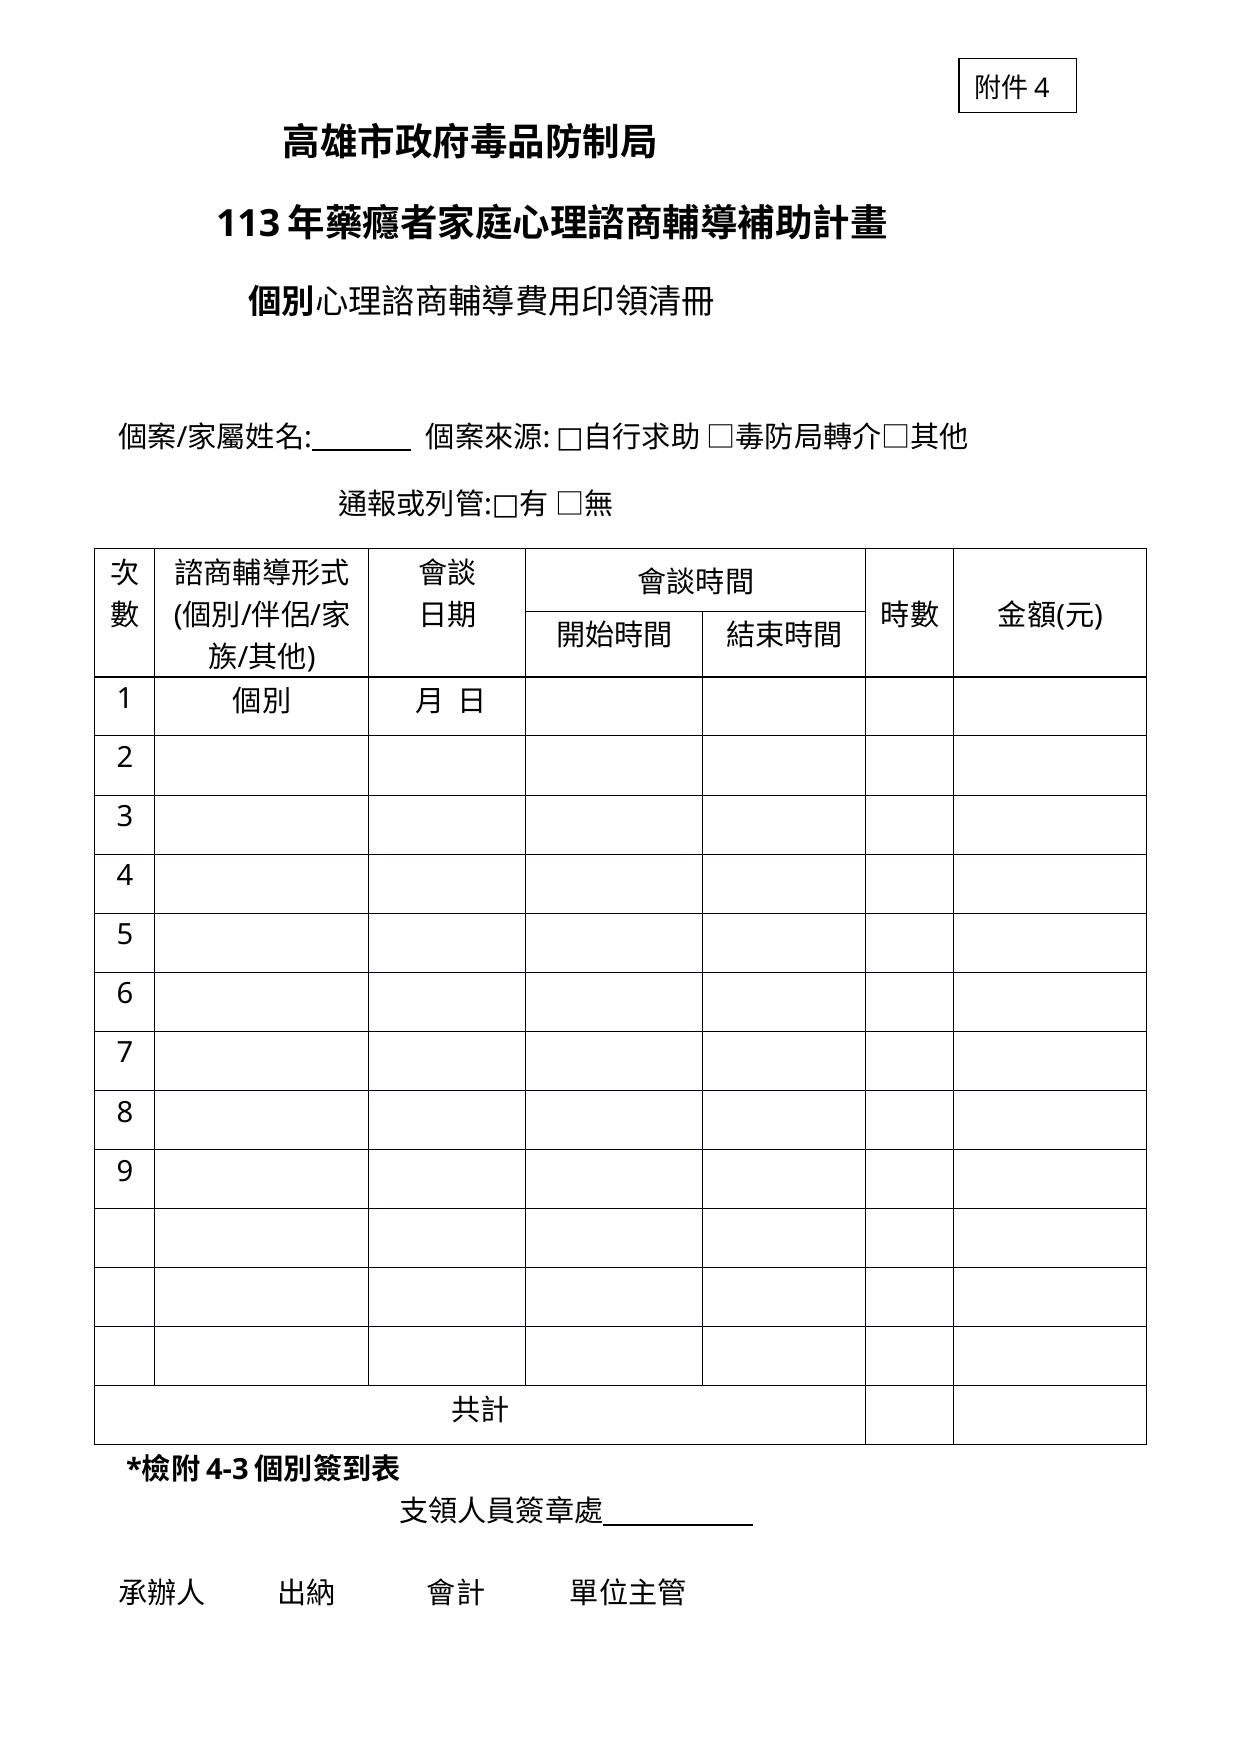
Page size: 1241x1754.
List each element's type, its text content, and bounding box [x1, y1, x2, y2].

table_cell [866, 678, 953, 735]
text 個案/家屬姓名: 個案來源: □自行求助 □毒防局轉介□其他 [118, 413, 1122, 456]
table_cell [369, 1032, 525, 1090]
table_header 會談 日期 [369, 549, 525, 676]
table_cell [526, 855, 702, 913]
table_cell [866, 1386, 953, 1444]
table_cell [369, 1268, 525, 1326]
table_cell 6 [95, 973, 154, 1031]
table_cell [703, 914, 865, 972]
text 承辦人 出納 會計 單位主管 [118, 1569, 1122, 1612]
table_cell [703, 973, 865, 1031]
table_cell [369, 1150, 525, 1208]
table_cell [95, 1327, 154, 1385]
table_cell [954, 1327, 1146, 1385]
table_header 會談時間 [526, 549, 865, 611]
table_cell [703, 1150, 865, 1208]
table_header 諮商輔導形式(個別/伴侶/家族/其他) [155, 549, 368, 676]
table_cell 5 [95, 914, 154, 972]
table_cell [526, 1091, 702, 1149]
table_cell [369, 973, 525, 1031]
text 附件4 [974, 66, 1062, 105]
table_cell [866, 1150, 953, 1208]
table_cell [954, 855, 1146, 913]
table_cell [954, 1386, 1146, 1444]
text 個別心理諮商輔導費用印領清冊 [118, 275, 1122, 323]
table_cell [703, 855, 865, 913]
table_cell [155, 914, 368, 972]
table_cell [369, 796, 525, 853]
table_cell [369, 1327, 525, 1385]
table_cell [866, 1268, 953, 1326]
table_cell [95, 1209, 154, 1267]
table_cell [954, 1091, 1146, 1149]
table_cell [703, 1327, 865, 1385]
table_header 次數 [95, 549, 154, 676]
table_cell 1 [95, 678, 154, 735]
table_cell [155, 1327, 368, 1385]
text *檢附4-3個別簽到表 [118, 1445, 1122, 1488]
table_cell [866, 736, 953, 794]
table_cell 3 [95, 796, 154, 853]
text 113年藥癮者家庭心理諮商輔導補助計畫 [118, 193, 1122, 248]
table_cell [954, 1268, 1146, 1326]
table_cell [954, 736, 1146, 794]
table_cell [526, 1150, 702, 1208]
table_cell [369, 1091, 525, 1149]
table_cell [954, 678, 1146, 735]
table_cell [954, 973, 1146, 1031]
table_cell 個別 [155, 678, 368, 735]
table_cell [526, 1327, 702, 1385]
table_cell [866, 1209, 953, 1267]
table_cell [526, 796, 702, 853]
table_cell [954, 1150, 1146, 1208]
table_cell [155, 1091, 368, 1149]
table_cell [155, 796, 368, 853]
table_cell [526, 736, 702, 794]
table_cell 結束時間 [703, 612, 865, 676]
table_cell [703, 796, 865, 853]
table_cell [954, 796, 1146, 853]
table_cell [526, 914, 702, 972]
table_cell [155, 1032, 368, 1090]
table_cell 7 [95, 1032, 154, 1090]
table_cell [155, 855, 368, 913]
table_cell [155, 1150, 368, 1208]
table_cell [866, 1327, 953, 1385]
table_cell [866, 796, 953, 853]
table_cell [155, 1268, 368, 1326]
table_cell 9 [95, 1150, 154, 1208]
table_cell [526, 1032, 702, 1090]
table_cell 開始時間 [526, 612, 702, 676]
table_cell [95, 1268, 154, 1326]
table_cell [526, 973, 702, 1031]
table_cell [526, 678, 702, 735]
text 通報或列管:□有 □無 [118, 481, 1122, 523]
table_cell [155, 736, 368, 794]
table_cell [866, 1032, 953, 1090]
table_cell [703, 736, 865, 794]
table_header 時數 [866, 549, 953, 676]
table_cell [155, 1209, 368, 1267]
table_cell [369, 736, 525, 794]
table_cell [703, 678, 865, 735]
table_cell 2 [95, 736, 154, 794]
table_cell 8 [95, 1091, 154, 1149]
table_cell [954, 1032, 1146, 1090]
table_cell [155, 973, 368, 1031]
table_cell [369, 1209, 525, 1267]
text 高雄市政府毒品防制局 [118, 112, 1122, 166]
table_cell [866, 855, 953, 913]
table_cell [526, 1268, 702, 1326]
table_cell [703, 1209, 865, 1267]
table_cell 4 [95, 855, 154, 913]
table_cell 共計 [95, 1386, 865, 1444]
table_cell [369, 855, 525, 913]
table_header 金額(元) [954, 549, 1146, 676]
table_cell [866, 973, 953, 1031]
table_cell [703, 1268, 865, 1326]
table_cell [369, 914, 525, 972]
table_cell [866, 1091, 953, 1149]
table_cell [703, 1032, 865, 1090]
text 支領人員簽章處 [118, 1488, 1122, 1530]
table_cell [866, 914, 953, 972]
table_cell [954, 914, 1146, 972]
table_cell [703, 1091, 865, 1149]
table_cell [954, 1209, 1146, 1267]
table_cell [526, 1209, 702, 1267]
table_cell 月 日 [369, 678, 525, 735]
